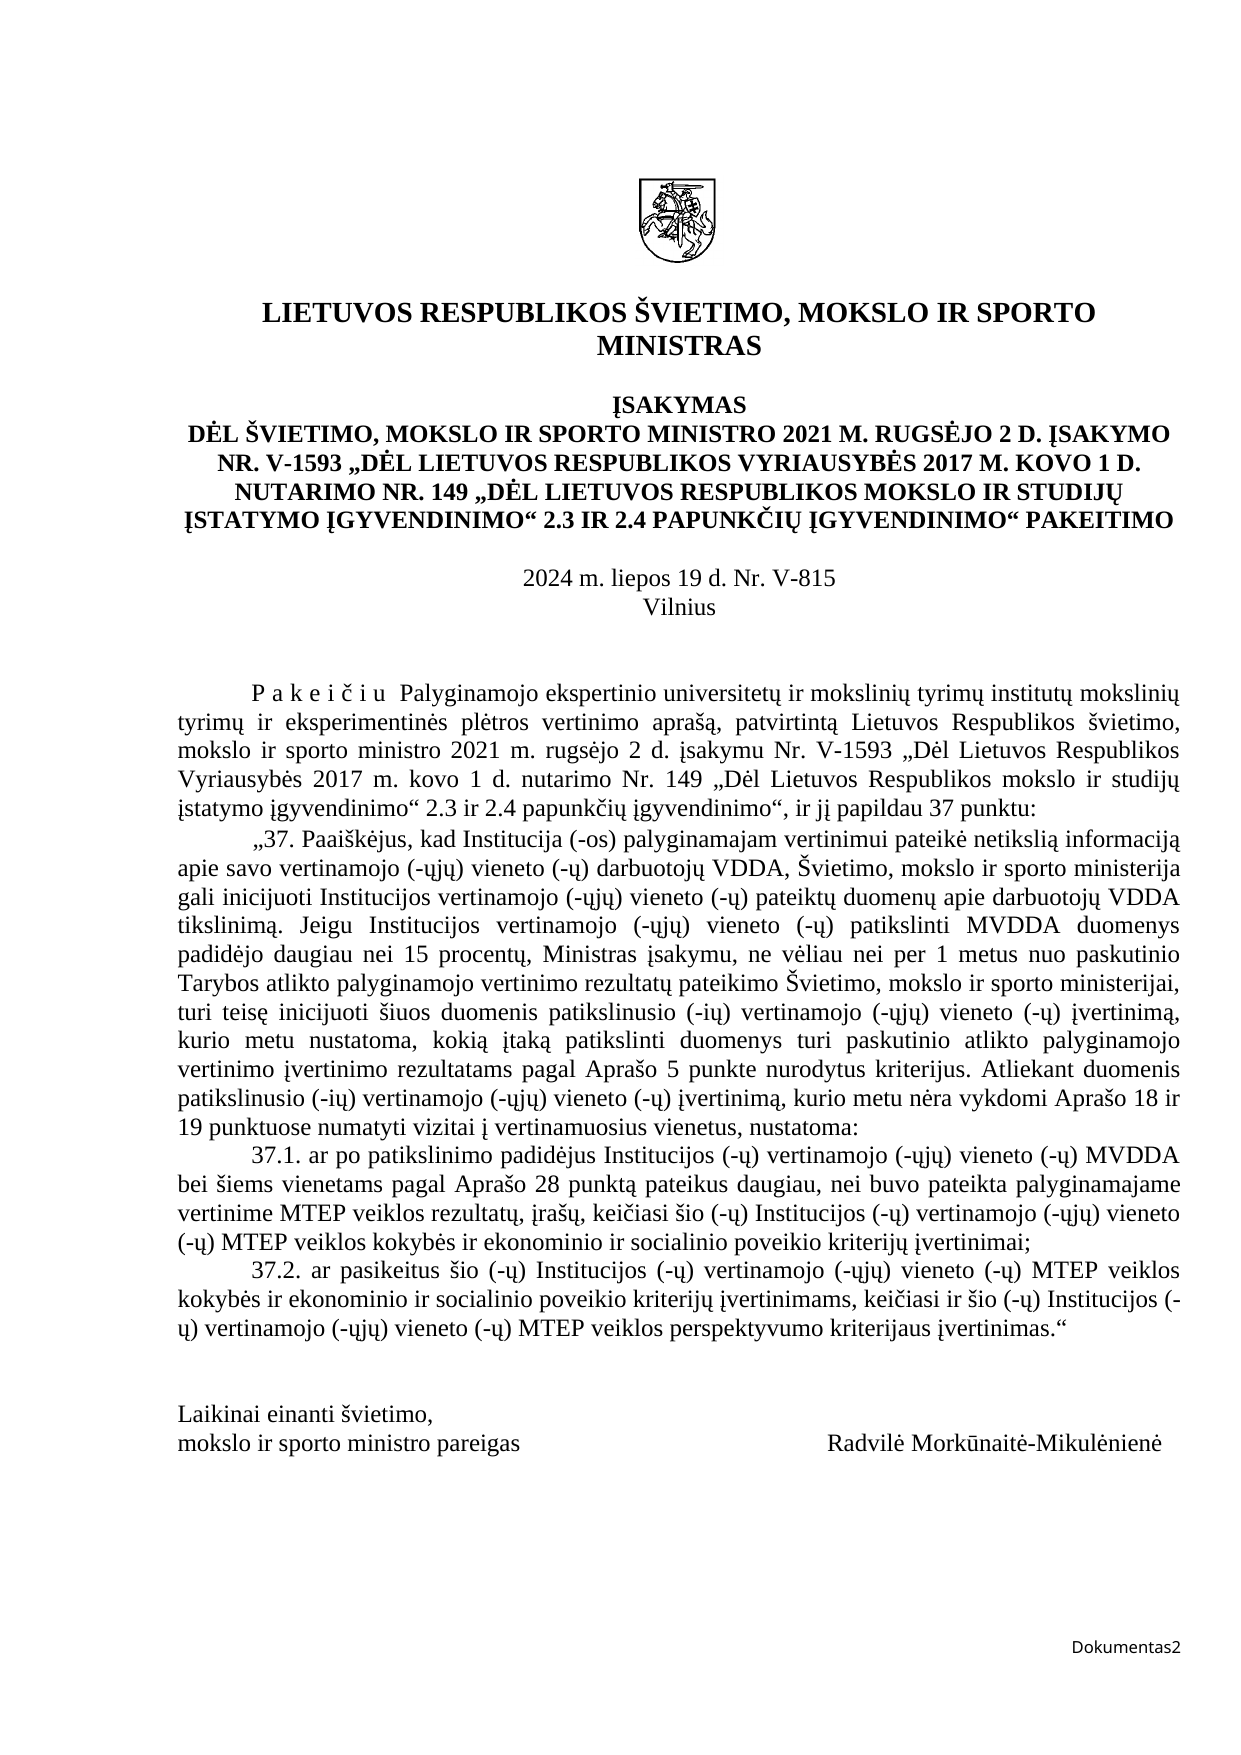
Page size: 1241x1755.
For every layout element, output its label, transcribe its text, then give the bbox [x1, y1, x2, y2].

text DĖL ŠVIETIMO, MOKSLO IR SPORTO MINISTRO 2021 M. RUGSĖJO 2 D. ĮSAKYMO NR. V-1593 „DĖL LIETUVOS RESPUBLIKOS VYRIAUSYBĖS 2017 M. KOVO 1 D. NUTARIMO NR. 149 „DĖL LIETUVOS RESPUBLIKOS MOKSLO IR STUDIJŲ ĮSTATYMO ĮGYVENDINIMO“ 2.3 IR 2.4 PAPUNKČIŲ ĮGYVENDINIMO“ PAKEITIMO [177, 419, 1181, 534]
subtitle 2024 m. liepos 19 d. Nr. V-815 [177, 563, 1181, 592]
text Vilnius [177, 592, 1181, 621]
text 37.1. ar po patikslinimo padidėjus Institucijos (-ų) vertinamojo (-ųjų) vieneto (-ų) MVDDA bei šiems vienetams pagal Aprašo 28 punktą pateikus daugiau, nei buvo pateikta palyginamajame vertinime MTEP veiklos rezultatų, įrašų, keičiasi šio (-ų) Institucijos (-ų) vertinamojo (-ųjų) vieneto (-ų) MTEP veiklos kokybės ir ekonominio ir socialinio poveikio kriterijų įvertinimai; [177, 1140, 1181, 1255]
text LIETUVOS RESPUBLIKOS ŠVIETIMO, MOKSLO IR SPORTO MINISTRAS [177, 295, 1181, 362]
text mokslo ir sporto ministro pareigas Radvilė Morkūnaitė-Mikulėnienė [177, 1428, 1181, 1457]
text Laikinai einanti švietimo, [177, 1399, 1181, 1428]
text P a k e i č i u Palyginamojo ekspertinio universitetų ir mokslinių tyrimų institutų mokslinių tyrimų ir eksperimentinės plėtros vertinimo aprašą, patvirtintą Lietuvos Respublikos švietimo, mokslo ir sporto ministro 2021 m. rugsėjo 2 d. įsakymu Nr. V-1593 „Dėl Lietuvos Respublikos Vyriausybės 2017 m. kovo 1 d. nutarimo Nr. 149 „Dėl Lietuvos Respublikos mokslo ir studijų įstatymo įgyvendinimo“ 2.3 ir 2.4 papunkčių įgyvendinimo“, ir jį papildau 37 punktu: [177, 678, 1181, 822]
text ĮSAKYMAS [177, 391, 1181, 419]
text 37.2. ar pasikeitus šio (-ų) Institucijos (-ų) vertinamojo (-ųjų) vieneto (-ų) MTEP veiklos kokybės ir ekonominio ir socialinio poveikio kriterijų įvertinimams, keičiasi ir šio (-ų) Institucijos (-ų) vertinamojo (-ųjų) vieneto (-ų) MTEP veiklos perspektyvumo kriterijaus įvertinimas.“ [177, 1255, 1181, 1342]
text „37. Paaiškėjus, kad Institucija (-os) palyginamajam vertinimui pateikė netikslią informaciją apie savo vertinamojo (-ųjų) vieneto (-ų) darbuotojų VDDA, Švietimo, mokslo ir sporto ministerija gali inicijuoti Institucijos vertinamojo (-ųjų) vieneto (-ų) pateiktų duomenų apie darbuotojų VDDA tikslinimą. Jeigu Institucijos vertinamojo (-ųjų) vieneto (-ų) patikslinti MVDDA duomenys padidėjo daugiau nei 15 procentų, Ministras įsakymu, ne vėliau nei per 1 metus nuo paskutinio Tarybos atlikto palyginamojo vertinimo rezultatų pateikimo Švietimo, mokslo ir sporto ministerijai, turi teisę inicijuoti šiuos duomenis patikslinusio (-ių) vertinamojo (-ųjų) vieneto (-ų) įvertinimą, kurio metu nustatoma, kokią įtaką patikslinti duomenys turi paskutinio atlikto palyginamojo vertinimo įvertinimo rezultatams pagal Aprašo 5 punkte nurodytus kriterijus. Atliekant duomenis patikslinusio (-ių) vertinamojo (-ųjų) vieneto (-ų) įvertinimą, kurio metu nėra vykdomi Aprašo 18 ir 19 punktuose numatyti vizitai į vertinamuosius vienetus, nustatoma: [177, 824, 1181, 1140]
